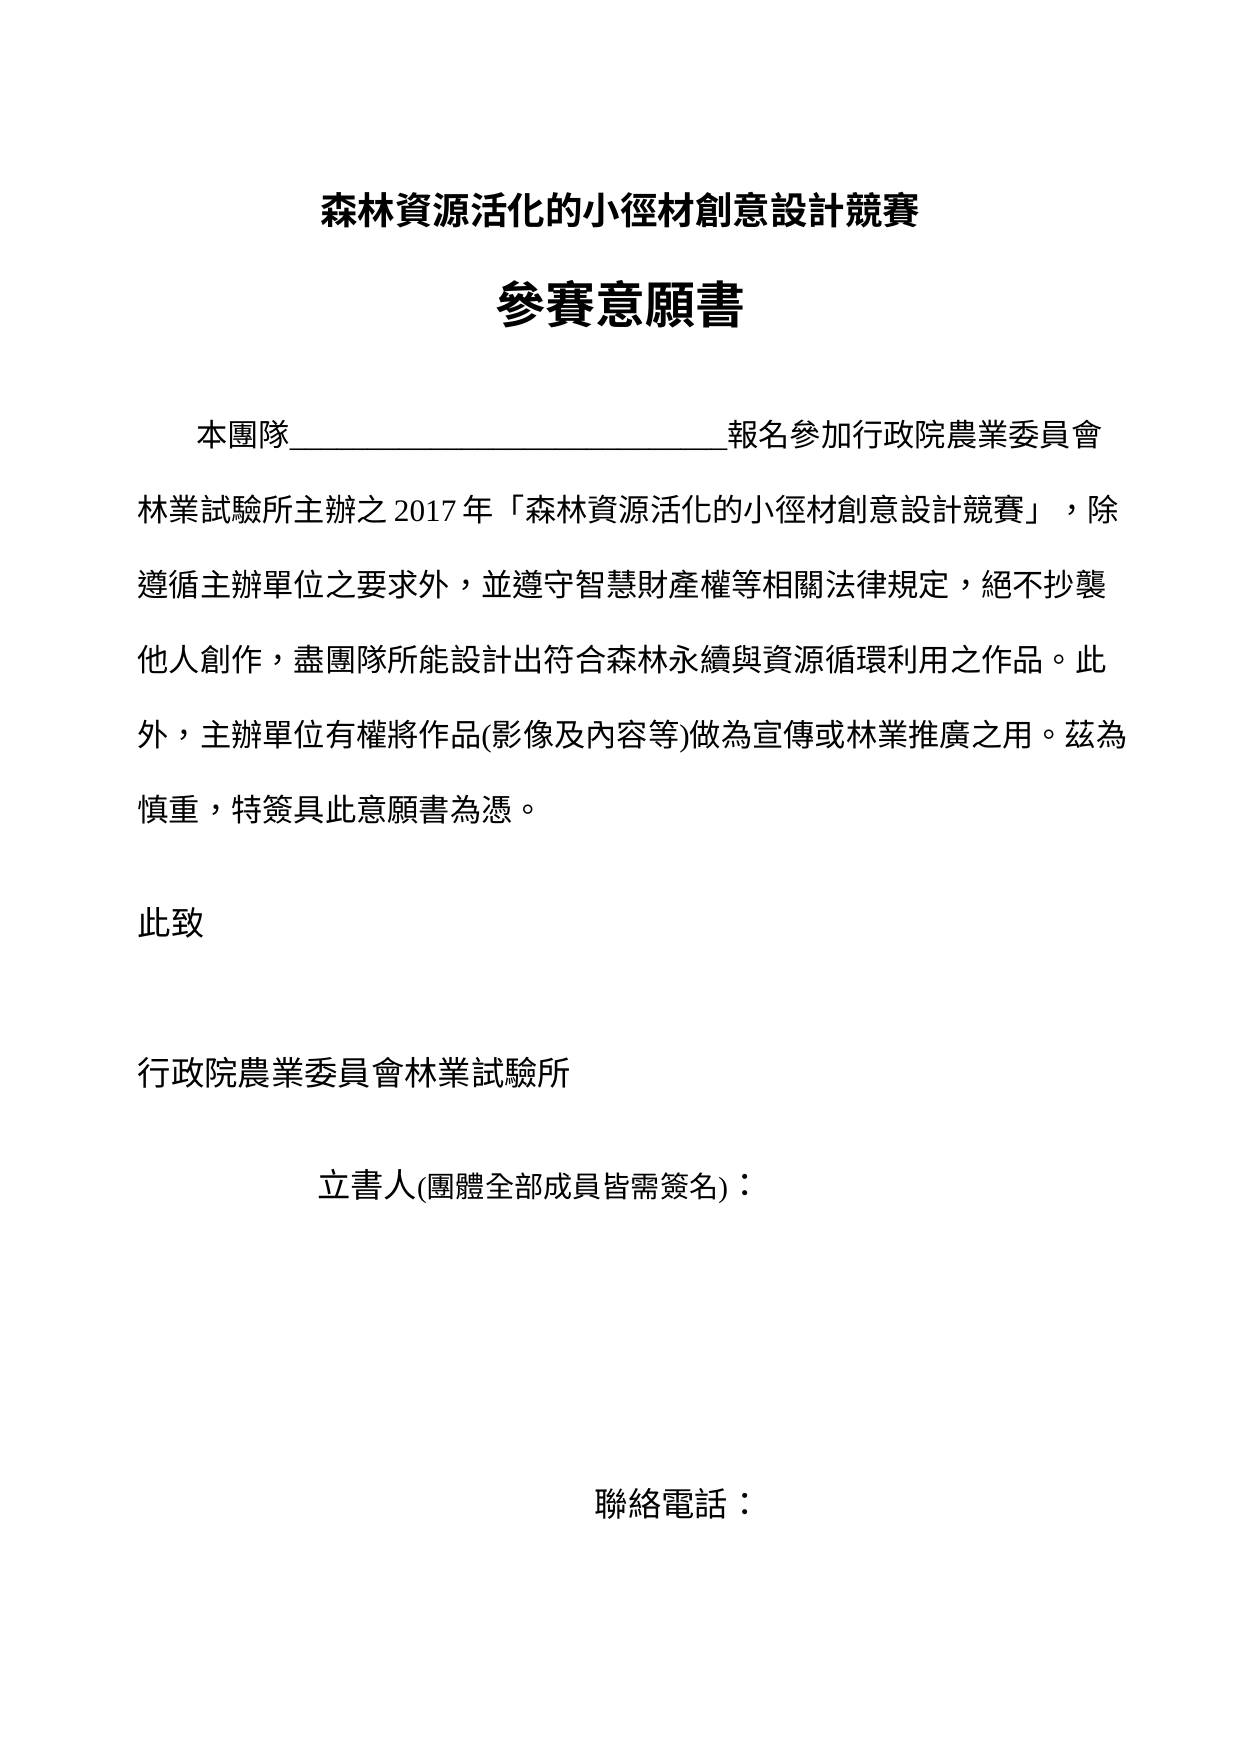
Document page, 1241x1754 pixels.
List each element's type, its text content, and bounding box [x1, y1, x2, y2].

text 行政院農業委員會林業試驗所 [137, 1027, 1128, 1102]
text 立書人(團體全部成員皆需簽名)： [137, 1139, 1128, 1214]
text 森林資源活化的小徑材創意設計競賽 [112, 164, 1128, 239]
text 本團隊____________________________報名參加行政院農業委員會林業試驗所主辦之2017年「森林資源活化的小徑材創意設計競賽」，除遵循主辦單位之要求外，並遵守智慧財產權等相關法律規定，絕不抄襲他人創作，盡團隊所能設計出符合森林永續與資源循環利用之作品。此外，主辦單位有權將作品(影像及內容等)做為宣傳或林業推廣之用。茲為慎重，特簽具此意願書為憑。 [137, 389, 1128, 839]
text 聯絡電話： [137, 1458, 1128, 1533]
text 此致 [137, 877, 1128, 952]
text 參賽意願書 [112, 258, 1128, 333]
